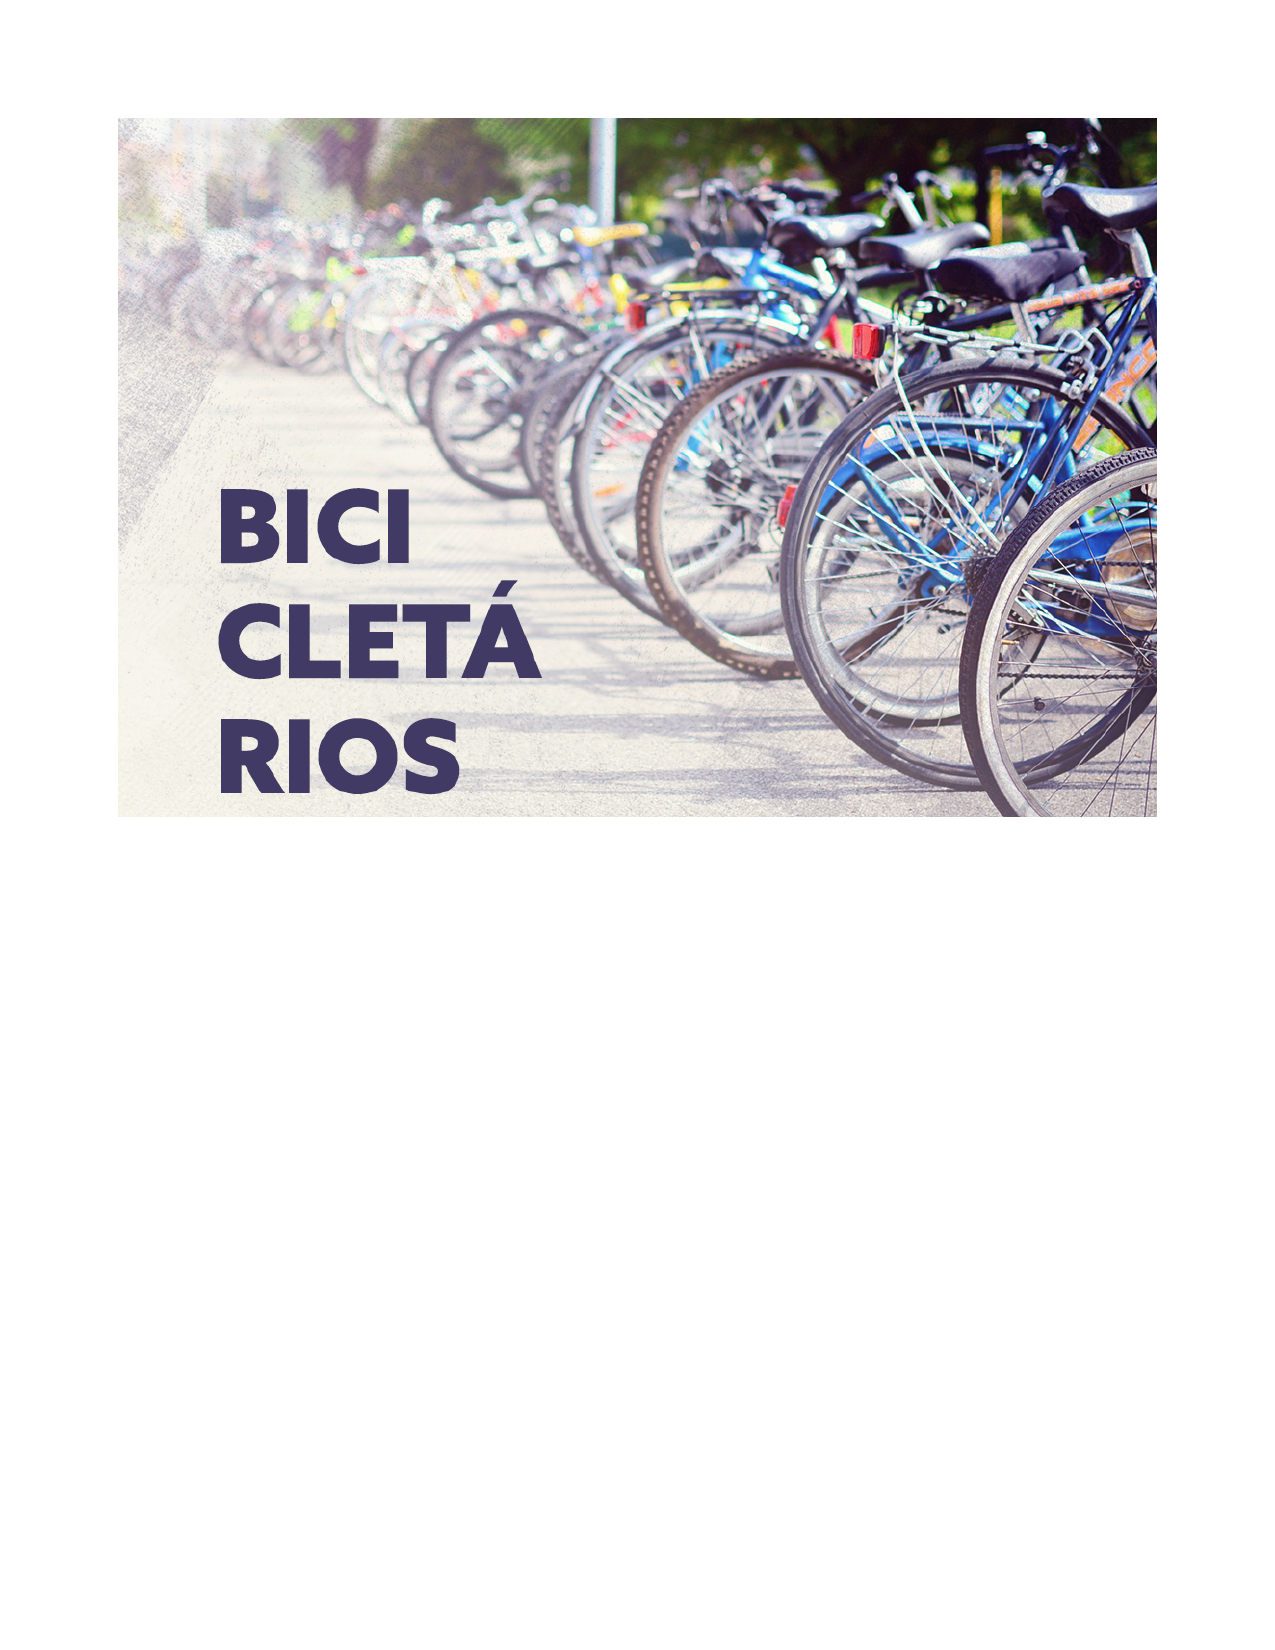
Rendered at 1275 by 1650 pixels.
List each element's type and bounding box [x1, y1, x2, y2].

picture [118, 118, 1157, 817]
